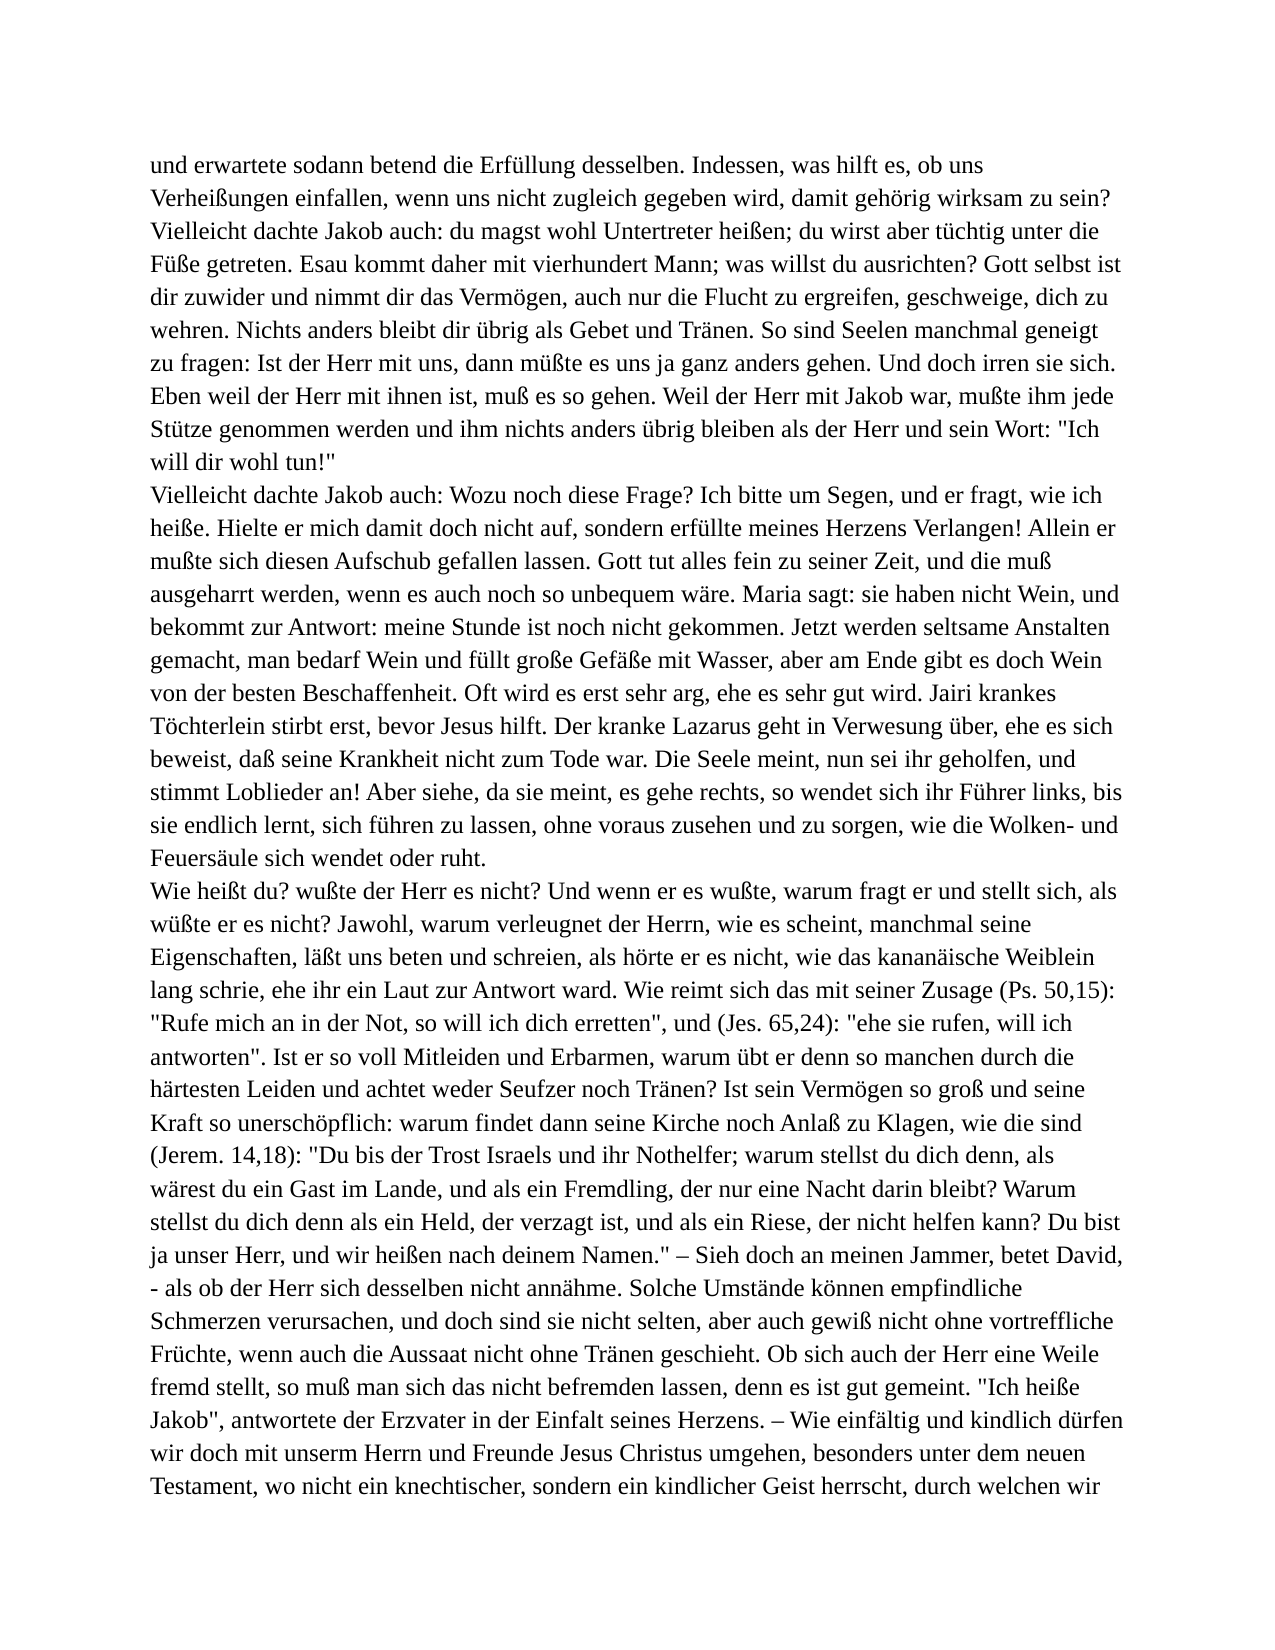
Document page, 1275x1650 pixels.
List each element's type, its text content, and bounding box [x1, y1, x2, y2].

text und erwartete sodann betend die Erfüllung desselben. Indessen, was hilft es, ob uns Verheißungen einfallen, wenn uns nicht zugleich gegeben wird, damit gehörig wirksam zu sein? [150, 150, 1125, 212]
text Vielleicht dachte Jakob auch: du magst wohl Untertreter heißen; du wirst aber tüchtig unter die Füße getreten. Esau kommt daher mit vierhundert Mann; was willst du ausrichten? Gott selbst ist dir zuwider und nimmt dir das Vermögen, auch nur die Flucht zu ergreifen, geschweige, dich zu wehren. Nichts anders bleibt dir übrig als Gebet und Tränen. So sind Seelen manchmal geneigt zu fragen: Ist der Herr mit uns, dann müßte es uns ja ganz anders gehen. Und doch irren sie sich. Eben weil der Herr mit ihnen ist, muß es so gehen. Weil der Herr mit Jakob war, mußte ihm jede Stütze genommen werden und ihm nichts anders übrig bleiben als der Herr und sein Wort: "Ich will dir wohl tun!" [150, 216, 1125, 476]
text Wie heißt du? wußte der Herr es nicht? Und wenn er es wußte, warum fragt er und stellt sich, als wüßte er es nicht? Jawohl, warum verleugnet der Herrn, wie es scheint, manchmal seine Eigenschaften, läßt uns beten und schreien, als hörte er es nicht, wie das kananäische Weiblein lang schrie, ehe ihr ein Laut zur Antwort ward. Wie reimt sich das mit seiner Zusage (Ps. 50,15): "Rufe mich an in der Not, so will ich dich erretten", und (Jes. 65,24): "ehe sie rufen, will ich antworten". Ist er so voll Mitleiden und Erbarmen, warum übt er denn so manchen durch die härtesten Leiden und achtet weder Seufzer noch Tränen? Ist sein Vermögen so groß und seine Kraft so unerschöpflich: warum findet dann seine Kirche noch Anlaß zu Klagen, wie die sind (Jerem. 14,18): "Du bis der Trost Israels und ihr Nothelfer; warum stellst du dich denn, als wärest du ein Gast im Lande, und als ein Fremdling, der nur eine Nacht darin bleibt? Warum stellst du dich denn als ein Held, der verzagt ist, und als ein Riese, der nicht helfen kann? Du bist ja unser Herr, und wir heißen nach deinem Namen." – Sieh doch an meinen Jammer, betet David, - als ob der Herr sich desselben nicht annähme. Solche Umstände können empfindliche Schmerzen verursachen, und doch sind sie nicht selten, aber auch gewiß nicht ohne vortreffliche Früchte, wenn auch die Aussaat nicht ohne Tränen geschieht. Ob sich auch der Herr eine Weile fremd stellt, so muß man sich das nicht befremden lassen, denn es ist gut gemeint. "Ich heiße Jakob", antwortete der Erzvater in der Einfalt seines Herzens. – Wie einfältig und kindlich dürfen wir doch mit unserm Herrn und Freunde Jesus Christus umgehen, besonders unter dem neuen Testament, wo nicht ein knechtischer, sondern ein kindlicher Geist herrscht, durch welchen wir [150, 876, 1125, 1499]
text Vielleicht dachte Jakob auch: Wozu noch diese Frage? Ich bitte um Segen, und er fragt, wie ich heiße. Hielte er mich damit doch nicht auf, sondern erfüllte meines Herzens Verlangen! Allein er mußte sich diesen Aufschub gefallen lassen. Gott tut alles fein zu seiner Zeit, und die muß ausgeharrt werden, wenn es auch noch so unbequem wäre. Maria sagt: sie haben nicht Wein, und bekommt zur Antwort: meine Stunde ist noch nicht gekommen. Jetzt werden seltsame Anstalten gemacht, man bedarf Wein und füllt große Gefäße mit Wasser, aber am Ende gibt es doch Wein von der besten Beschaffenheit. Oft wird es erst sehr arg, ehe es sehr gut wird. Jairi krankes Töchterlein stirbt erst, bevor Jesus hilft. Der kranke Lazarus geht in Verwesung über, ehe es sich beweist, daß seine Krankheit nicht zum Tode war. Die Seele meint, nun sei ihr geholfen, und stimmt Loblieder an! Aber siehe, da sie meint, es gehe rechts, so wendet sich ihr Führer links, bis sie endlich lernt, sich führen zu lassen, ohne voraus zusehen und zu sorgen, wie die Wolken- und Feuersäule sich wendet oder ruht. [150, 480, 1125, 872]
